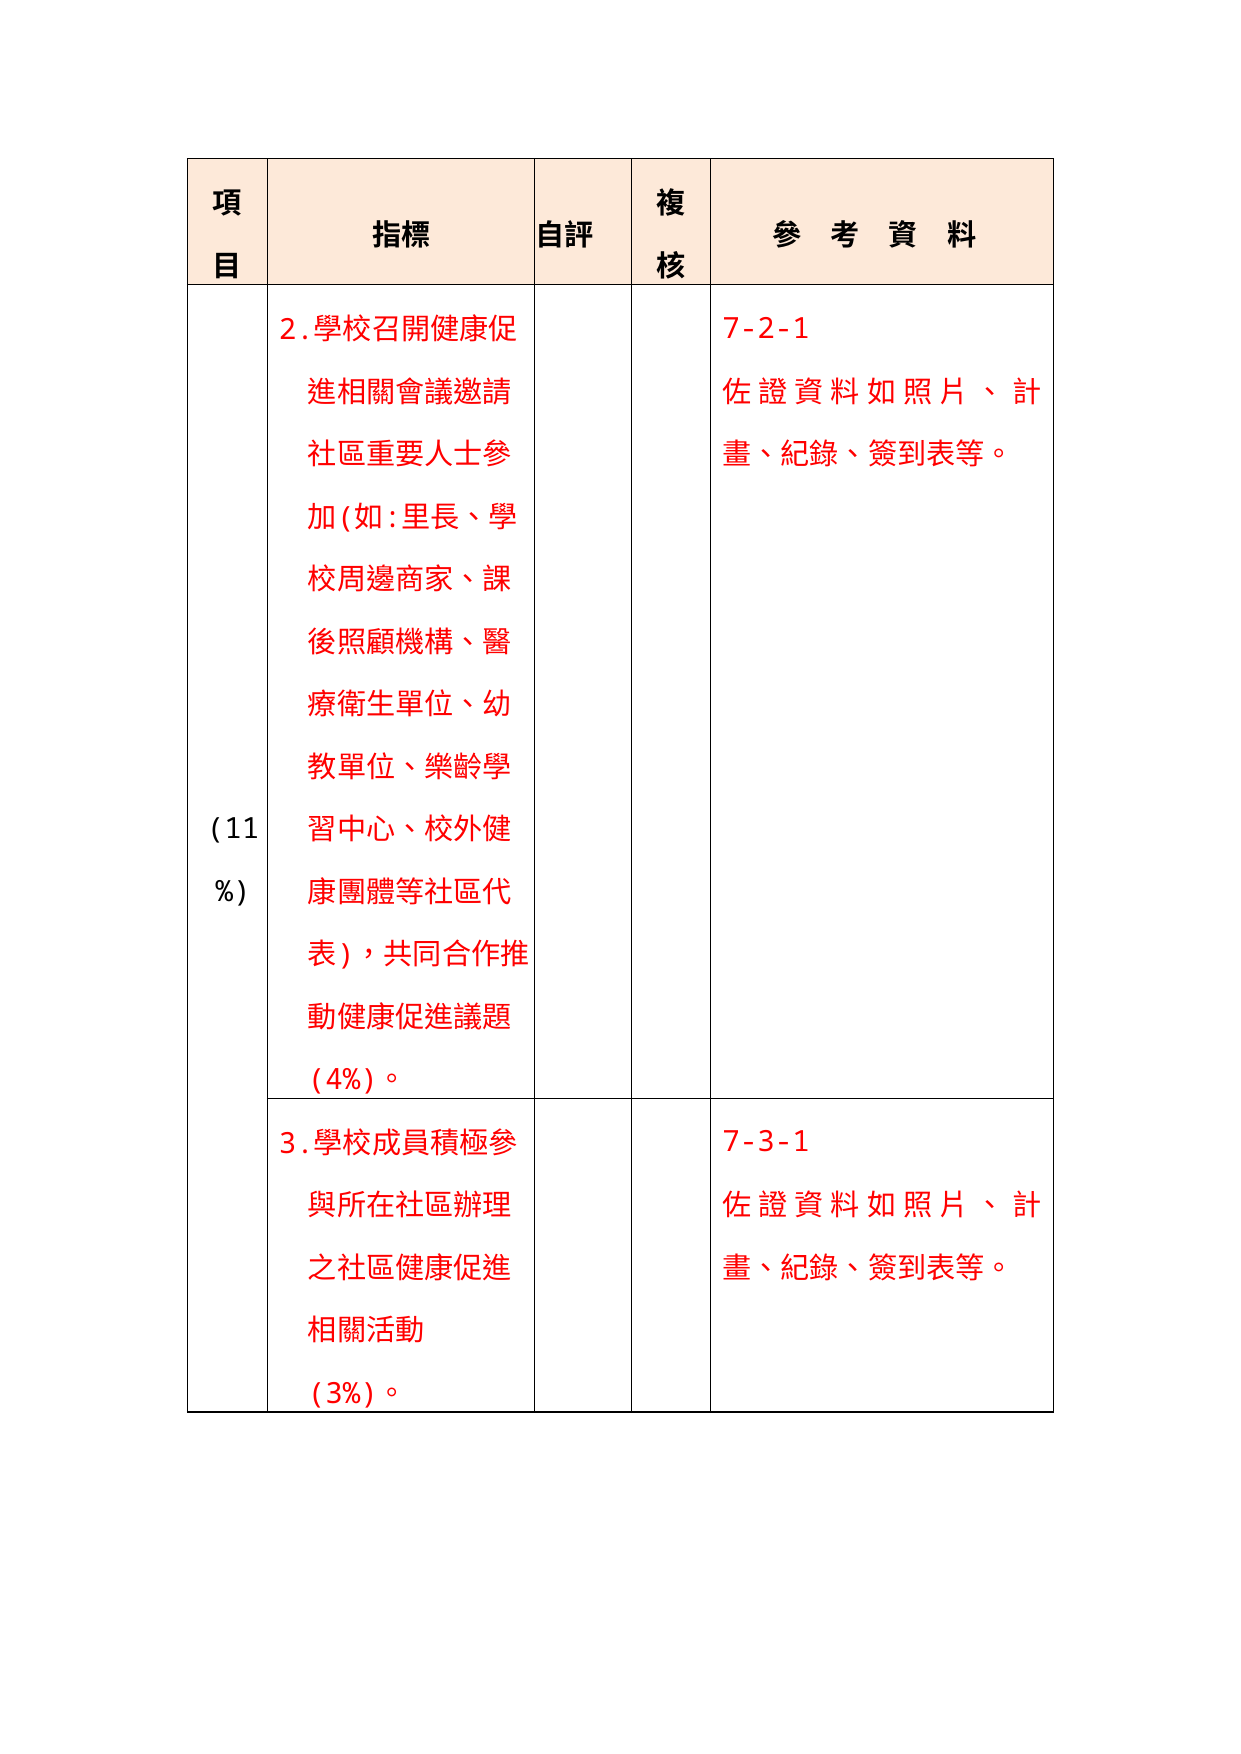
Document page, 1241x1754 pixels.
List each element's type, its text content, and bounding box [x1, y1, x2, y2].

table_header 參 考 資 料 [711, 159, 1053, 284]
table_cell 7-2-1 佐證資料如照片、計畫、紀錄、簽到表等。 [711, 285, 1053, 1098]
table_header 項目 [188, 159, 267, 284]
table_header 自評 [535, 159, 631, 284]
table_header 複核 [632, 159, 710, 284]
table_cell [632, 285, 710, 1098]
table_cell 2.學校召開健康促進相關會議邀請社區重要人士參加(如:里長、學校周邊商家、課後照顧機構、醫療衛生單位、幼教單位、樂齡學習中心、校外健康團體等社區代表)，共同合作推動健康促進議題(4%)。 [268, 285, 534, 1098]
table_cell 7-3-1 佐證資料如照片、計畫、紀錄、簽到表等。 [711, 1099, 1053, 1411]
table_cell [535, 1099, 631, 1411]
table_cell 3.學校成員積極參與所在社區辦理之社區健康促進相關活動 (3%)。 [268, 1099, 534, 1411]
table_cell [535, 285, 631, 1098]
table_cell (11%) [188, 285, 267, 1411]
table_header 指標 [268, 159, 534, 284]
table_cell [632, 1099, 710, 1411]
